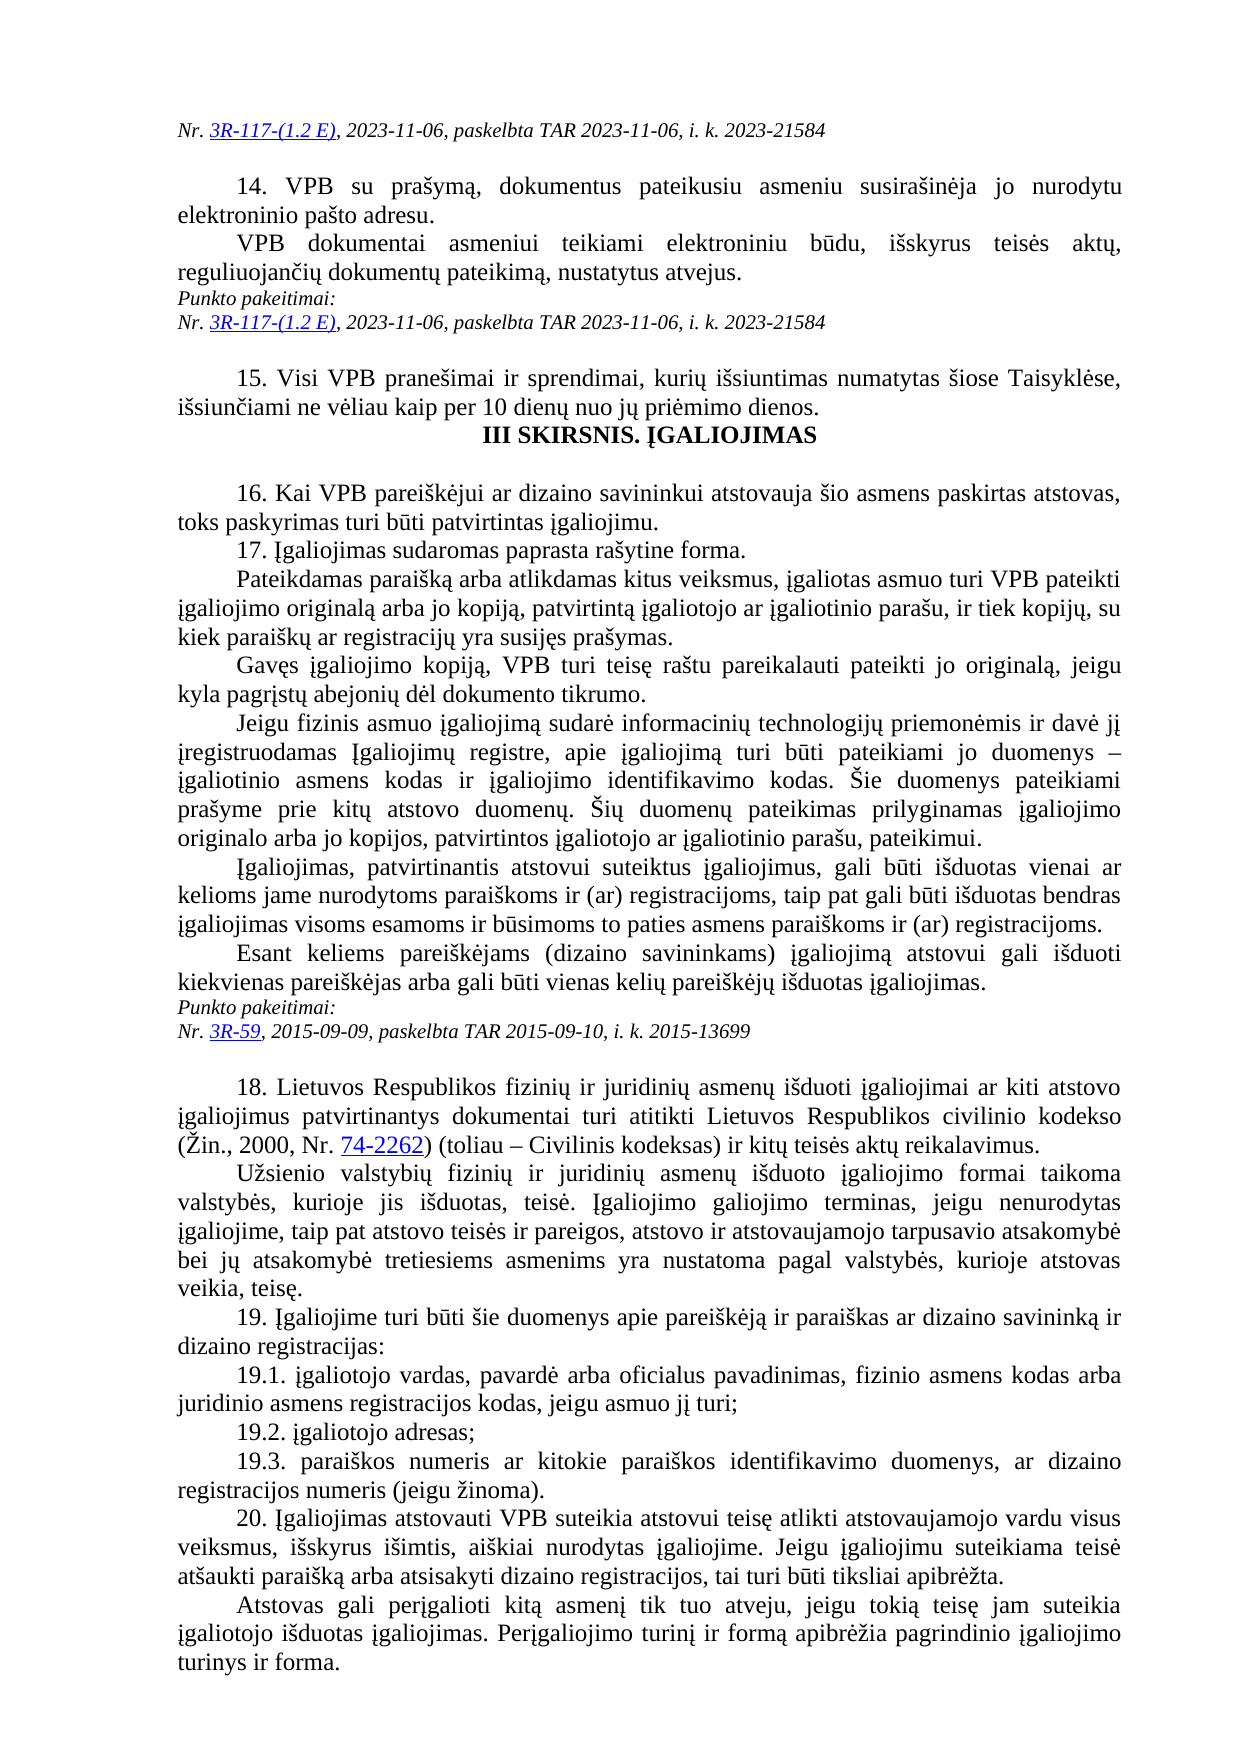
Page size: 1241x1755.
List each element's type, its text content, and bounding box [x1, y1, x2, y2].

text 17. Įgaliojimas sudaromas paprasta rašytine forma. [177, 535, 1122, 564]
text 19. Įgaliojime turi būti šie duomenys apie pareiškėją ir paraiškas ar dizaino savininką ir dizaino registracijas: [177, 1302, 1122, 1360]
text Atstovas gali perįgalioti kitą asmenį tik tuo atveju, jeigu tokią teisę jam suteikia įgaliotojo išduotas įgaliojimas. Perįgaliojimo turinį ir formą apibrėžia pagrindinio įgaliojimo turinys ir forma. [177, 1590, 1122, 1676]
text 19.3. paraiškos numeris ar kitokie paraiškos identifikavimo duomenys, ar dizaino registracijos numeris (jeigu žinoma). [177, 1446, 1122, 1503]
text Punkto pakeitimai: [177, 995, 1122, 1019]
text VPB dokumentai asmeniui teikiami elektroniniu būdu, išskyrus teisės aktų, reguliuojančių dokumentų pateikimą, nustatytus atvejus. [177, 228, 1122, 286]
text Įgaliojimas, patvirtinantis atstovui suteiktus įgaliojimus, gali būti išduotas vienai ar kelioms jame nurodytoms paraiškoms ir (ar) registracijoms, taip pat gali būti išduotas bendras įgaliojimas visoms esamoms ir būsimoms to paties asmens paraiškoms ir (ar) registracijoms. [177, 852, 1122, 938]
text Punkto pakeitimai: [177, 286, 1122, 310]
text 19.2. įgaliotojo adresas; [177, 1417, 1122, 1446]
text Užsienio valstybių fizinių ir juridinių asmenų išduoto įgaliojimo formai taikoma valstybės, kurioje jis išduotas, teisė. Įgaliojimo galiojimo terminas, jeigu nenurodytas įgaliojime, taip pat atstovo teisės ir pareigos, atstovo ir atstovaujamojo tarpusavio atsakomybė bei jų atsakomybė tretiesiems asmenims yra nustatoma pagal valstybės, kurioje atstovas veikia, teisę. [177, 1158, 1122, 1302]
text 18. Lietuvos Respublikos fizinių ir juridinių asmenų išduoti įgaliojimai ar kiti atstovo įgaliojimus patvirtinantys dokumentai turi atitikti Lietuvos Respublikos civilinio kodekso (Žin., 2000, Nr. 74-2262) (toliau – Civilinis kodeksas) ir kitų teisės aktų reikalavimus. [177, 1072, 1122, 1158]
text 15. Visi VPB pranešimai ir sprendimai, kurių išsiuntimas numatytas šiose Taisyklėse, išsiunčiami ne vėliau kaip per 10 dienų nuo jų priėmimo dienos. [177, 363, 1122, 420]
text Nr. 3R-59, 2015-09-09, paskelbta TAR 2015-09-10, i. k. 2015-13699 [177, 1019, 1122, 1043]
text Nr. 3R-117-(1.2 E), 2023-11-06, paskelbta TAR 2023-11-06, i. k. 2023-21584 [177, 310, 1122, 334]
text 20. Įgaliojimas atstovauti VPB suteikia atstovui teisę atlikti atstovaujamojo vardu visus veiksmus, išskyrus išimtis, aiškiai nurodytas įgaliojime. Jeigu įgaliojimu suteikiama teisė atšaukti paraišką arba atsisakyti dizaino registracijos, tai turi būti tiksliai apibrėžta. [177, 1503, 1122, 1590]
text Gavęs įgaliojimo kopiją, VPB turi teisę raštu pareikalauti pateikti jo originalą, jeigu kyla pagrįstų abejonių dėl dokumento tikrumo. [177, 650, 1122, 708]
text Pateikdamas paraišką arba atlikdamas kitus veiksmus, įgaliotas asmuo turi VPB pateikti įgaliojimo originalą arba jo kopiją, patvirtintą įgaliotojo ar įgaliotinio parašu, ir tiek kopijų, su kiek paraiškų ar registracijų yra susijęs prašymas. [177, 564, 1122, 650]
text 19.1. įgaliotojo vardas, pavardė arba oficialus pavadinimas, fizinio asmens kodas arba juridinio asmens registracijos kodas, jeigu asmuo jį turi; [177, 1360, 1122, 1417]
text 16. Kai VPB pareiškėjui ar dizaino savininkui atstovauja šio asmens paskirtas atstovas, toks paskyrimas turi būti patvirtintas įgaliojimu. [177, 478, 1122, 535]
text Esant keliems pareiškėjams (dizaino savininkams) įgaliojimą atstovui gali išduoti kiekvienas pareiškėjas arba gali būti vienas kelių pareiškėjų išduotas įgaliojimas. [177, 938, 1122, 995]
text III SKIRSNIS. ĮGALIOJIMAS [177, 420, 1122, 449]
text Nr. 3R-117-(1.2 E), 2023-11-06, paskelbta TAR 2023-11-06, i. k. 2023-21584 [177, 118, 1122, 142]
text 14. VPB su prašymą, dokumentus pateikusiu asmeniu susirašinėja jo nurodytu elektroninio pašto adresu. [177, 171, 1122, 228]
text Jeigu fizinis asmuo įgaliojimą sudarė informacinių technologijų priemonėmis ir davė jį įregistruodamas Įgaliojimų registre, apie įgaliojimą turi būti pateikiami jo duomenys – įgaliotinio asmens kodas ir įgaliojimo identifikavimo kodas. Šie duomenys pateikiami prašyme prie kitų atstovo duomenų. Šių duomenų pateikimas prilyginamas įgaliojimo originalo arba jo kopijos, patvirtintos įgaliotojo ar įgaliotinio parašu, pateikimui. [177, 708, 1122, 852]
